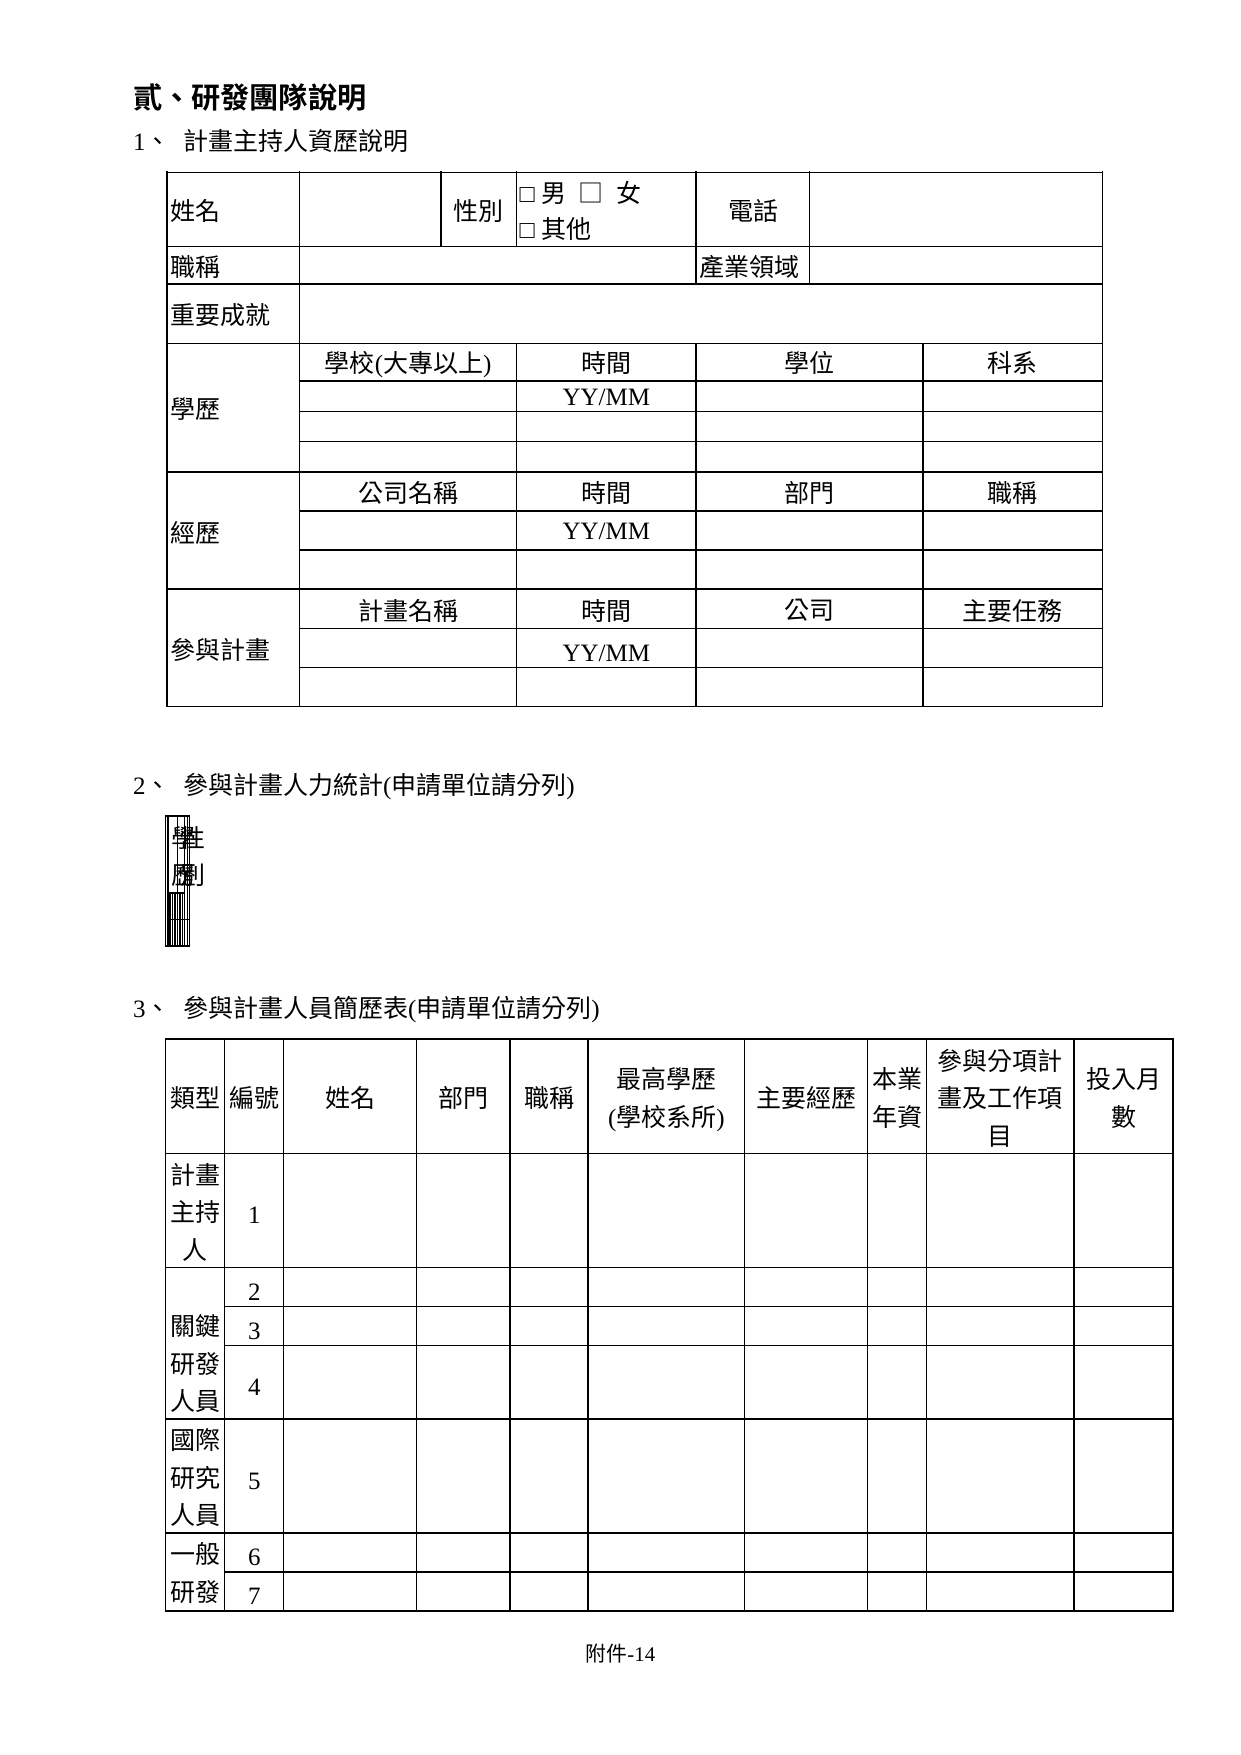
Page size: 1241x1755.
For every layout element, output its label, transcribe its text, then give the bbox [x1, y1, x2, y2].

table_cell [1075, 1420, 1172, 1532]
table_cell 科系 [924, 344, 1102, 380]
table_header 職稱 [511, 1040, 587, 1152]
table_cell 公司 [697, 590, 922, 627]
table_cell [517, 668, 695, 706]
list 計畫主持人資歷說明 [133, 117, 1107, 159]
table_header 電話 [697, 173, 809, 246]
table_cell YY/MM [517, 382, 695, 411]
table_cell 經歷 [168, 473, 299, 588]
table_cell [927, 1534, 1073, 1571]
table_cell [745, 1573, 867, 1610]
table_cell [417, 1420, 509, 1532]
table_cell [924, 551, 1102, 588]
table_cell 主要任務 [924, 590, 1102, 627]
table_header □ 男 □ 女 □ 其他 [517, 173, 695, 246]
table_cell 公司名稱 [300, 473, 516, 510]
table_cell [927, 1268, 1073, 1306]
table_cell 關鍵研發人員 [166, 1268, 224, 1418]
table_cell [517, 551, 695, 588]
table_cell 學歷 [168, 344, 299, 471]
table_header 參與分項計畫及工作項目 [927, 1040, 1073, 1152]
table_cell 一般研發 [166, 1534, 224, 1610]
list 參與計畫人員簡歷表(申請單位請分列) [133, 984, 1107, 1026]
table_cell [417, 1307, 509, 1344]
table_cell [284, 1346, 416, 1418]
table_cell [417, 1534, 509, 1571]
table_cell [697, 382, 922, 411]
table_cell [745, 1346, 867, 1418]
table_cell [1075, 1268, 1172, 1306]
table_cell [511, 1534, 587, 1571]
table_cell [924, 382, 1102, 411]
table_header 性別 [178, 885, 184, 892]
table_cell [697, 551, 922, 588]
table_cell 7 [225, 1573, 283, 1610]
table_header 類型 [166, 1040, 224, 1152]
table_cell [589, 1154, 744, 1266]
table_cell [924, 629, 1102, 666]
table_cell [300, 629, 516, 666]
table_header 性別 [178, 844, 184, 864]
table_cell 學位 [697, 344, 922, 380]
table_cell [417, 1268, 509, 1306]
table_cell [284, 1573, 416, 1610]
list 參與計畫人力統計(申請單位請分列) [133, 761, 1107, 803]
table_cell [589, 1307, 744, 1344]
table_cell [284, 1307, 416, 1344]
table_cell [745, 1268, 867, 1306]
table_header 性別 [178, 872, 184, 884]
table_cell [589, 1420, 744, 1532]
table_cell [697, 629, 922, 666]
table_cell YY/MM [517, 629, 695, 666]
table_cell [1075, 1573, 1172, 1610]
table_cell 時間 [517, 344, 695, 380]
table_cell [511, 1346, 587, 1418]
table_cell 1 [225, 1154, 283, 1266]
table_cell [417, 1154, 509, 1266]
table_cell [511, 1420, 587, 1532]
table_cell [300, 382, 516, 411]
table_cell [511, 1573, 587, 1610]
table_cell 學校(大專以上) [300, 344, 516, 380]
table_cell [927, 1573, 1073, 1610]
table_cell [745, 1307, 867, 1344]
table_cell [924, 442, 1102, 471]
table_cell [589, 1573, 744, 1610]
table_cell [517, 412, 695, 441]
table_cell [284, 1154, 416, 1266]
table_cell [927, 1346, 1073, 1418]
table_header 最高學歷 (學校系所) [589, 1040, 744, 1152]
table_cell [868, 1154, 926, 1266]
table_cell 重要成就 [168, 285, 299, 342]
table_cell [868, 1346, 926, 1418]
table_header 學歷 [169, 817, 177, 892]
table_cell 計畫名稱 [300, 590, 516, 627]
table_cell [300, 247, 695, 283]
table_cell [745, 1420, 867, 1532]
table_cell [924, 412, 1102, 441]
table_cell 6 [225, 1534, 283, 1571]
table_cell [517, 442, 695, 471]
table_cell [417, 1573, 509, 1610]
table_cell [300, 668, 516, 706]
table_cell 產業領域 [697, 247, 809, 283]
table_cell [745, 1154, 867, 1266]
table_cell 2 [225, 1268, 283, 1306]
table_cell 4 [225, 1346, 283, 1418]
table_cell 時間 [517, 473, 695, 510]
table_cell [810, 247, 1102, 283]
table_cell [868, 1573, 926, 1610]
table_header [810, 173, 1102, 246]
table_cell 時間 [517, 590, 695, 627]
table_cell 職稱 [924, 473, 1102, 510]
table_cell 計畫主持人 [166, 1154, 224, 1266]
table_cell [589, 1268, 744, 1306]
table_cell [697, 412, 922, 441]
table_cell 3 [225, 1307, 283, 1344]
table_header 姓名 [168, 173, 299, 246]
table_cell [511, 1154, 587, 1266]
table_header 性別 [442, 173, 516, 246]
table_cell [1075, 1346, 1172, 1418]
table_header 編號 [225, 1040, 283, 1152]
table_cell 部門 [697, 473, 922, 510]
table_cell [589, 1534, 744, 1571]
table_cell [1075, 1307, 1172, 1344]
table_cell [697, 512, 922, 549]
table_cell [868, 1307, 926, 1344]
table_cell [1075, 1534, 1172, 1571]
table_cell [300, 285, 1102, 342]
table_cell [284, 1420, 416, 1532]
table_cell 職稱 [168, 247, 299, 283]
table_cell [697, 668, 922, 706]
table_cell [417, 1346, 509, 1418]
subtitle 貳、研發團隊說明 [133, 75, 1107, 117]
table_header 本業年資 [868, 1040, 926, 1152]
table_cell YY/MM [517, 512, 695, 549]
table_cell [1075, 1154, 1172, 1266]
table_header 部門 [417, 1040, 509, 1152]
table_cell [868, 1420, 926, 1532]
table_header 主要經歷 [745, 1040, 867, 1152]
table_cell [284, 1268, 416, 1306]
table_cell [927, 1420, 1073, 1532]
table_cell [927, 1307, 1073, 1344]
table_header 投入月數 [1075, 1040, 1172, 1152]
table_cell 國際研究人員 [166, 1420, 224, 1532]
table_cell [511, 1307, 587, 1344]
table_cell 參與計畫 [168, 590, 299, 706]
table_cell [697, 442, 922, 471]
table_cell [745, 1534, 867, 1571]
table_header 姓名 [284, 1040, 416, 1152]
table_cell [511, 1268, 587, 1306]
table_cell [589, 1346, 744, 1418]
table_cell [927, 1154, 1073, 1266]
table_cell [300, 442, 516, 471]
table_cell [300, 512, 516, 549]
table_cell [284, 1534, 416, 1571]
table_cell [300, 412, 516, 441]
table_cell [924, 512, 1102, 549]
table_cell [868, 1268, 926, 1306]
table_cell 5 [225, 1420, 283, 1532]
table_cell [924, 668, 1102, 706]
table_cell [300, 551, 516, 588]
table_header 性別 [178, 817, 184, 835]
table_header [300, 173, 440, 246]
table_cell [868, 1534, 926, 1571]
